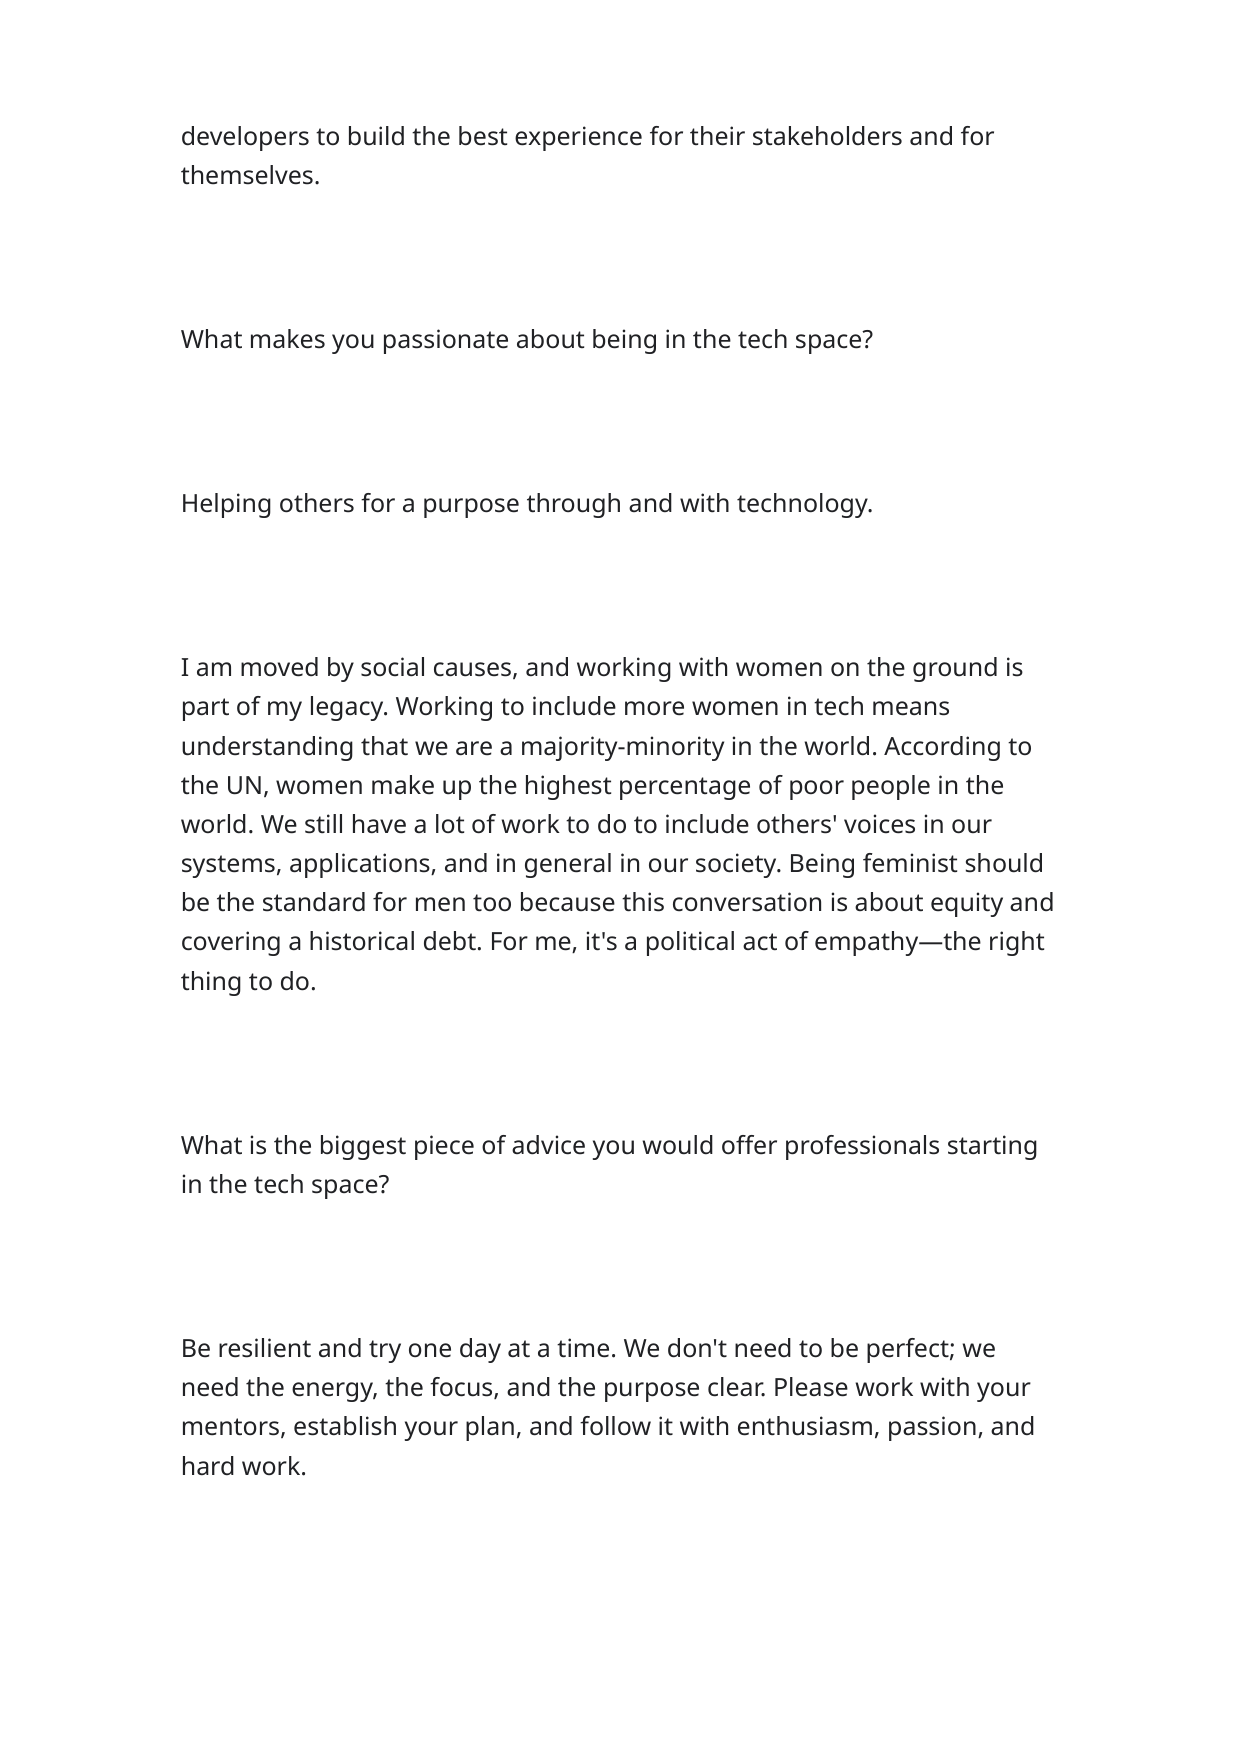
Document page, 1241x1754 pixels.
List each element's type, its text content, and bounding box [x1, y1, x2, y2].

text What makes you passionate about being in the tech space? [181, 321, 1059, 356]
text What is the biggest piece of advice you would offer professionals starting in the tech space? [181, 1127, 1059, 1201]
text Helping others for a purpose through and with technology. [181, 486, 1059, 520]
text I am moved by social causes, and working with women on the ground is part of my legacy. Working to include more women in tech means understanding that we are a majority-minority in the world. According to the UN, women make up the highest percentage of poor people in the world. We still have a lot of work to do to include others' voices in our systems, applications, and in general in our society. Being feminist should be the standard for men too because this conversation is about equity and covering a historical debt. For me, it's a political act of empathy—the right thing to do. [181, 650, 1059, 997]
text Be resilient and try one day at a time. We don't need to be perfect; we need the energy, the focus, and the purpose clear. Please work with your mentors, establish your plan, and follow it with enthusiasm, passion, and hard work. [181, 1331, 1059, 1482]
text developers to build the best experience for their stakeholders and for themselves. [181, 118, 1059, 191]
